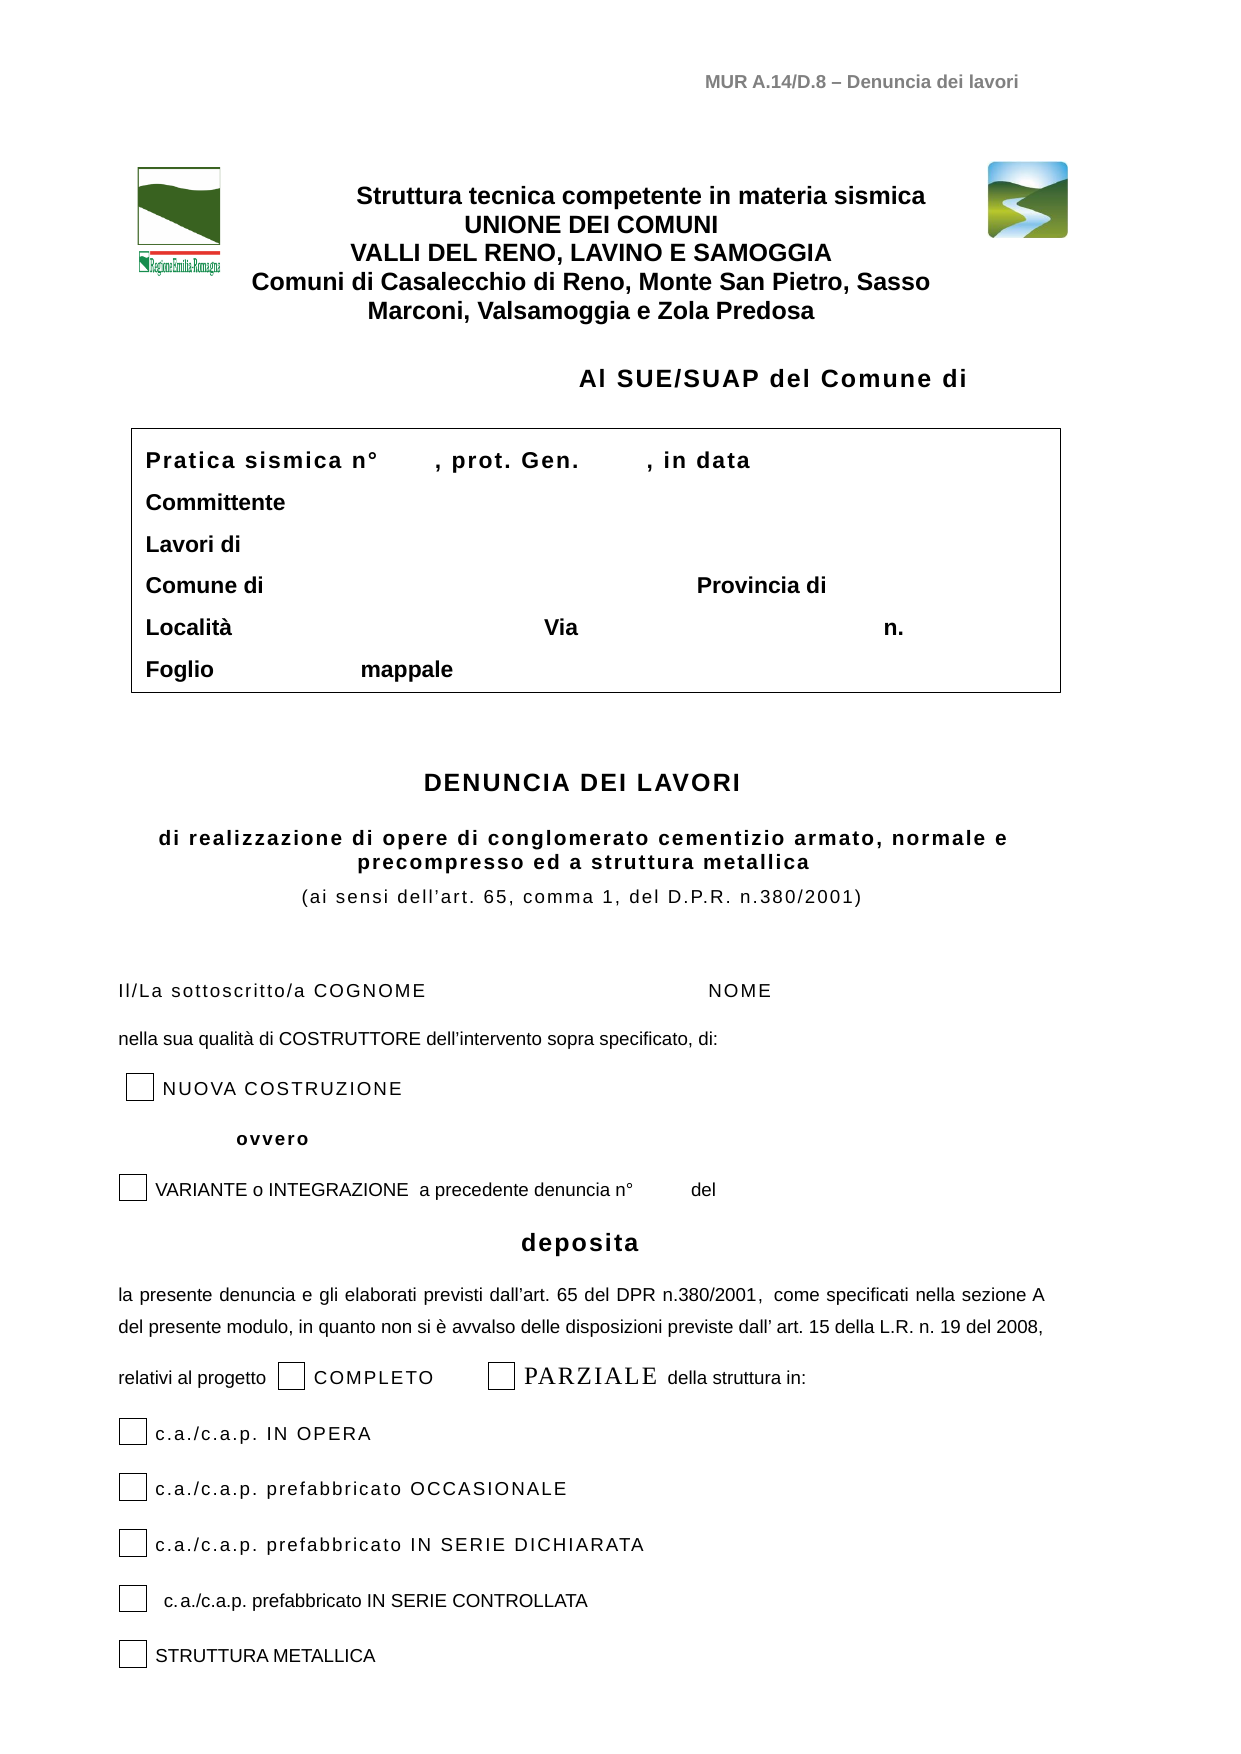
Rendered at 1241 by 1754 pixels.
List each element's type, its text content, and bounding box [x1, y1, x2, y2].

text Pratica sismica n° , prot. Gen. , in data [145, 436, 1052, 477]
text la presente denuncia e gli elaborati previsti dall’art. 65 del DPR n.380/2001, come specificati nella sezione A del presente modulo, in quanto non si è avvalso delle disposizioni previste dall’ art. 15 della L.R. n. 19 del 2008, [118, 1284, 1045, 1338]
subtitle c.a./c.a.p. prefabbricato IN SERIE DICHIARATA [118, 1528, 1045, 1557]
subtitle DENUNCIA DEI LAVORI [118, 768, 1045, 797]
text di realizzazione di opere di conglomerato cementizio armato, normale e precompresso ed a struttura metallica [118, 826, 1048, 873]
text NUOVA COSTRUZIONE [118, 1072, 1045, 1101]
text Il/La sottoscritto/a COGNOME NOME [118, 976, 1048, 1002]
picture [139, 251, 221, 276]
text Foglio mappale [145, 644, 1052, 686]
text Località Via n. [145, 602, 1052, 644]
text relativi al progetto COMPLETO PARZIALE della struttura in: [118, 1361, 1045, 1390]
text Comune di Provincia di [145, 561, 1052, 602]
subtitle Al SUE/SUAP del Comune di [578, 364, 1052, 392]
text c.a./c.a.p. prefabbricato OCCASIONALE [118, 1472, 1045, 1501]
subtitle STRUTTURA METALLICA [118, 1639, 1045, 1668]
text nella sua qualità di COSTRUTTORE dell’intervento sopra specificato, di: [118, 1028, 1045, 1049]
text (ai sensi dell’art. 65, comma 1, del D.P.R. n.380/2001) [118, 886, 1045, 907]
text ovvero [236, 1128, 1045, 1149]
text Committente [145, 477, 1052, 519]
text VARIANTE o INTEGRAZIONE a precedente denuncia n° del [118, 1173, 1045, 1202]
text Lavori di [145, 519, 1052, 561]
text deposita [118, 1228, 1048, 1257]
text MUR A.14/D.8 – Denuncia dei lavori [118, 71, 1019, 92]
text c.a./c.a.p. IN OPERA [118, 1417, 1045, 1446]
picture [137, 167, 221, 245]
subtitle c.a./c.a.p. prefabbricato IN SERIE CONTROLLATA [118, 1584, 1045, 1612]
